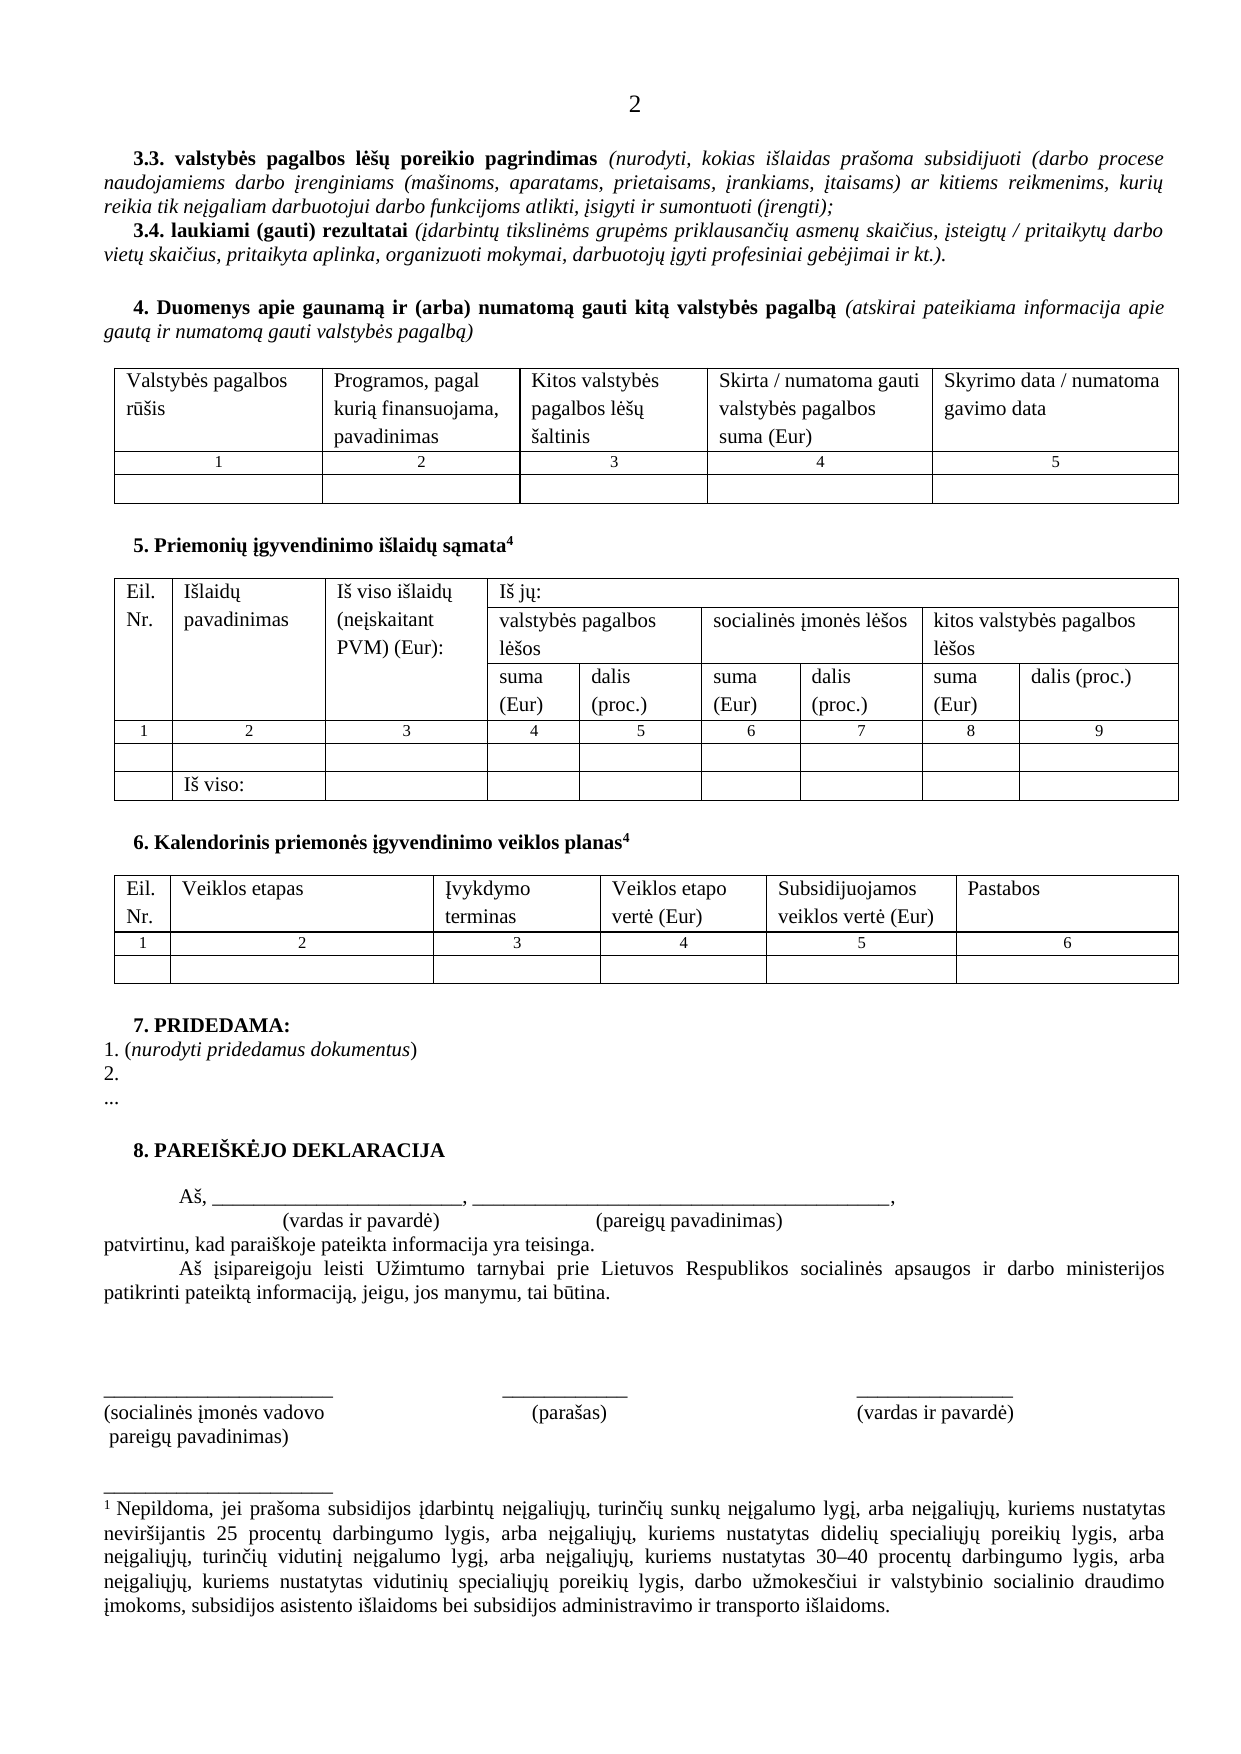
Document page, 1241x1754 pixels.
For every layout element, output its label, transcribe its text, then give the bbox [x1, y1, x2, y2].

subtitle 6. Kalendorinis priemonės įgyvendinimo veiklos planas4 [103, 829, 1167, 854]
table_cell suma (Eur) [702, 664, 800, 719]
table_header Programos, pagal kurią finansuojama, pavadinimas [323, 369, 519, 451]
table_cell 5 [580, 721, 701, 742]
table_cell 7 [801, 721, 922, 742]
table_cell [115, 956, 170, 983]
text ______________________ ____________ _______________ [103, 1376, 1167, 1400]
table_cell suma (Eur) [488, 664, 579, 719]
table_cell [767, 956, 956, 983]
table_header Iš jų: [488, 579, 1178, 607]
table_cell 1 [115, 721, 172, 742]
table_cell [171, 956, 433, 983]
text Aš, ________________________, ________________________________________‚ [103, 1183, 1167, 1208]
table_header Skyrimo data / numatoma gavimo data [933, 369, 1178, 451]
table_header Iš viso išlaidų (neįskaitant PVM) (Eur): [326, 579, 487, 719]
text 3.4. laukiami (gauti) rezultatai (įdarbintų tikslinėms grupėms priklausančių asmenų skaičius, įsteigtų / pritaikytų darbo vietų skaičius, pritaikyta aplinka, organizuoti mokymai, darbuotojų įgyti profesiniai gebėjimai ir kt.). [103, 218, 1167, 266]
text 1 Nepildoma, jei prašoma subsidijos įdarbintų neįgaliųjų, turinčių sunkų neįgalumo lygį, arba neįgaliųjų, kuriems nustatytas neviršijantis 25 procentų darbingumo lygis, arba neįgaliųjų, kuriems nustatytas didelių specialiųjų poreikių lygis, arba neįgaliųjų, turinčių vidutinį neįgalumo lygį, arba neįgaliųjų, kuriems nustatytas 30–40 procentų darbingumo lygis, arba neįgaliųjų, kuriems nustatytas vidutinių specialiųjų poreikių lygis, darbo užmokesčiui ir valstybinio socialinio draudimo įmokoms, subsidijos asistento išlaidoms bei subsidijos administravimo ir transporto išlaidoms. [103, 1496, 1167, 1617]
table_cell [488, 744, 579, 771]
table_cell [434, 956, 600, 983]
table_header Kitos valstybės pagalbos lėšų šaltinis [521, 369, 707, 451]
text 7. pridedama: [103, 1013, 1167, 1037]
text (socialinės įmonės vadovo (parašas) (vardas ir pavardė) [103, 1400, 1167, 1424]
table_cell 2 [323, 452, 519, 474]
table_cell [702, 744, 800, 771]
table_header Skirta / numatoma gauti valstybės pagalbos suma (Eur) [708, 369, 932, 451]
table_cell 4 [708, 452, 932, 474]
text Aš įsipareigoju leisti Užimtumo tarnybai prie Lietuvos Respublikos socialinės apsaugos ir darbo ministerijos patikrinti pateiktą informaciją, jeigu, jos manymu, tai būtina. [103, 1256, 1167, 1304]
table_cell dalis (proc.) [580, 664, 701, 719]
table_cell [601, 956, 766, 983]
table_header Eil. Nr. [115, 876, 170, 931]
table_cell [521, 475, 707, 503]
text 2. [103, 1061, 1167, 1085]
text 5. Priemonių įgyvendinimo išlaidų sąmata4 [103, 533, 1167, 557]
table_cell 5 [933, 452, 1178, 474]
text (vardas ir pavardė) (pareigų pavadinimas) [103, 1208, 1167, 1232]
table_header Įvykdymo terminas [434, 876, 600, 931]
table_cell 3 [434, 933, 600, 954]
table_header Išlaidų pavadinimas [173, 579, 325, 719]
table_cell dalis (proc.) [801, 664, 922, 719]
table_header Veiklos etapas [171, 876, 433, 931]
table_cell 2 [173, 721, 325, 742]
table_cell valstybės pagalbos lėšos [488, 608, 701, 663]
table_header Pastabos [957, 876, 1178, 931]
table_cell [173, 744, 325, 771]
text patvirtinu, kad paraiškoje pateikta informacija yra teisinga. [103, 1232, 1167, 1256]
table_cell [702, 772, 800, 800]
table_cell [323, 475, 519, 503]
table_cell socialinės įmonės lėšos [702, 608, 922, 663]
table_header Veiklos etapo vertė (Eur) [601, 876, 766, 931]
table_cell 3 [521, 452, 707, 474]
table_cell [115, 744, 172, 771]
text ______________________ [103, 1472, 1167, 1496]
text 1. (nurodyti pridedamus dokumentus) [103, 1037, 1167, 1061]
table_cell kitos valstybės pagalbos lėšos [923, 608, 1178, 663]
table_cell [933, 475, 1178, 503]
table_cell dalis (proc.) [1020, 664, 1178, 719]
table_cell [488, 772, 579, 800]
table_cell [923, 772, 1019, 800]
table_cell [801, 744, 922, 771]
table_cell 2 [171, 933, 433, 954]
table_cell 9 [1020, 721, 1178, 742]
text pareigų pavadinimas) [103, 1424, 1167, 1448]
table_cell Iš viso: [173, 772, 325, 800]
table_cell 4 [601, 933, 766, 954]
table_cell 1 [115, 933, 170, 954]
table_cell [957, 956, 1178, 983]
text ... [103, 1085, 1167, 1109]
table_cell [115, 475, 322, 503]
table_cell [923, 744, 1019, 771]
table_cell 5 [767, 933, 956, 954]
table_cell suma (Eur) [923, 664, 1019, 719]
table_cell [326, 772, 487, 800]
table_cell 1 [115, 452, 322, 474]
table_header Valstybės pagalbos rūšis [115, 369, 322, 451]
table_header Eil. Nr. [115, 579, 172, 719]
table_header Subsidijuojamos veiklos vertė (Eur) [767, 876, 956, 931]
table_cell 8 [923, 721, 1019, 742]
table_cell 3 [326, 721, 487, 742]
table_cell [115, 772, 172, 800]
table_cell [801, 772, 922, 800]
table_cell [708, 475, 932, 503]
table_cell [580, 772, 701, 800]
table_cell [580, 744, 701, 771]
table_cell 6 [957, 933, 1178, 954]
text 4. Duomenys apie gaunamą ir (arba) numatomą gauti kitą valstybės pagalbą (atskirai pateikiama informacija apie gautą ir numatomą gauti valstybės pagalbą) [103, 295, 1167, 343]
table_cell 6 [702, 721, 800, 742]
table_cell [326, 744, 487, 771]
text 8. pareiškėjo deklaracija [103, 1138, 1167, 1162]
table_cell [1020, 772, 1178, 800]
text 3.3. valstybės pagalbos lėšų poreikio pagrindimas (nurodyti, kokias išlaidas prašoma subsidijuoti (darbo procese naudojamiems darbo įrenginiams (mašinoms, aparatams, prietaisams, įrankiams, įtaisams) ar kitiems reikmenims, kurių reikia tik neįgaliam darbuotojui darbo funkcijoms atlikti, įsigyti ir sumontuoti (įrengti); [103, 146, 1167, 218]
table_cell [1020, 744, 1178, 771]
table_cell 4 [488, 721, 579, 742]
